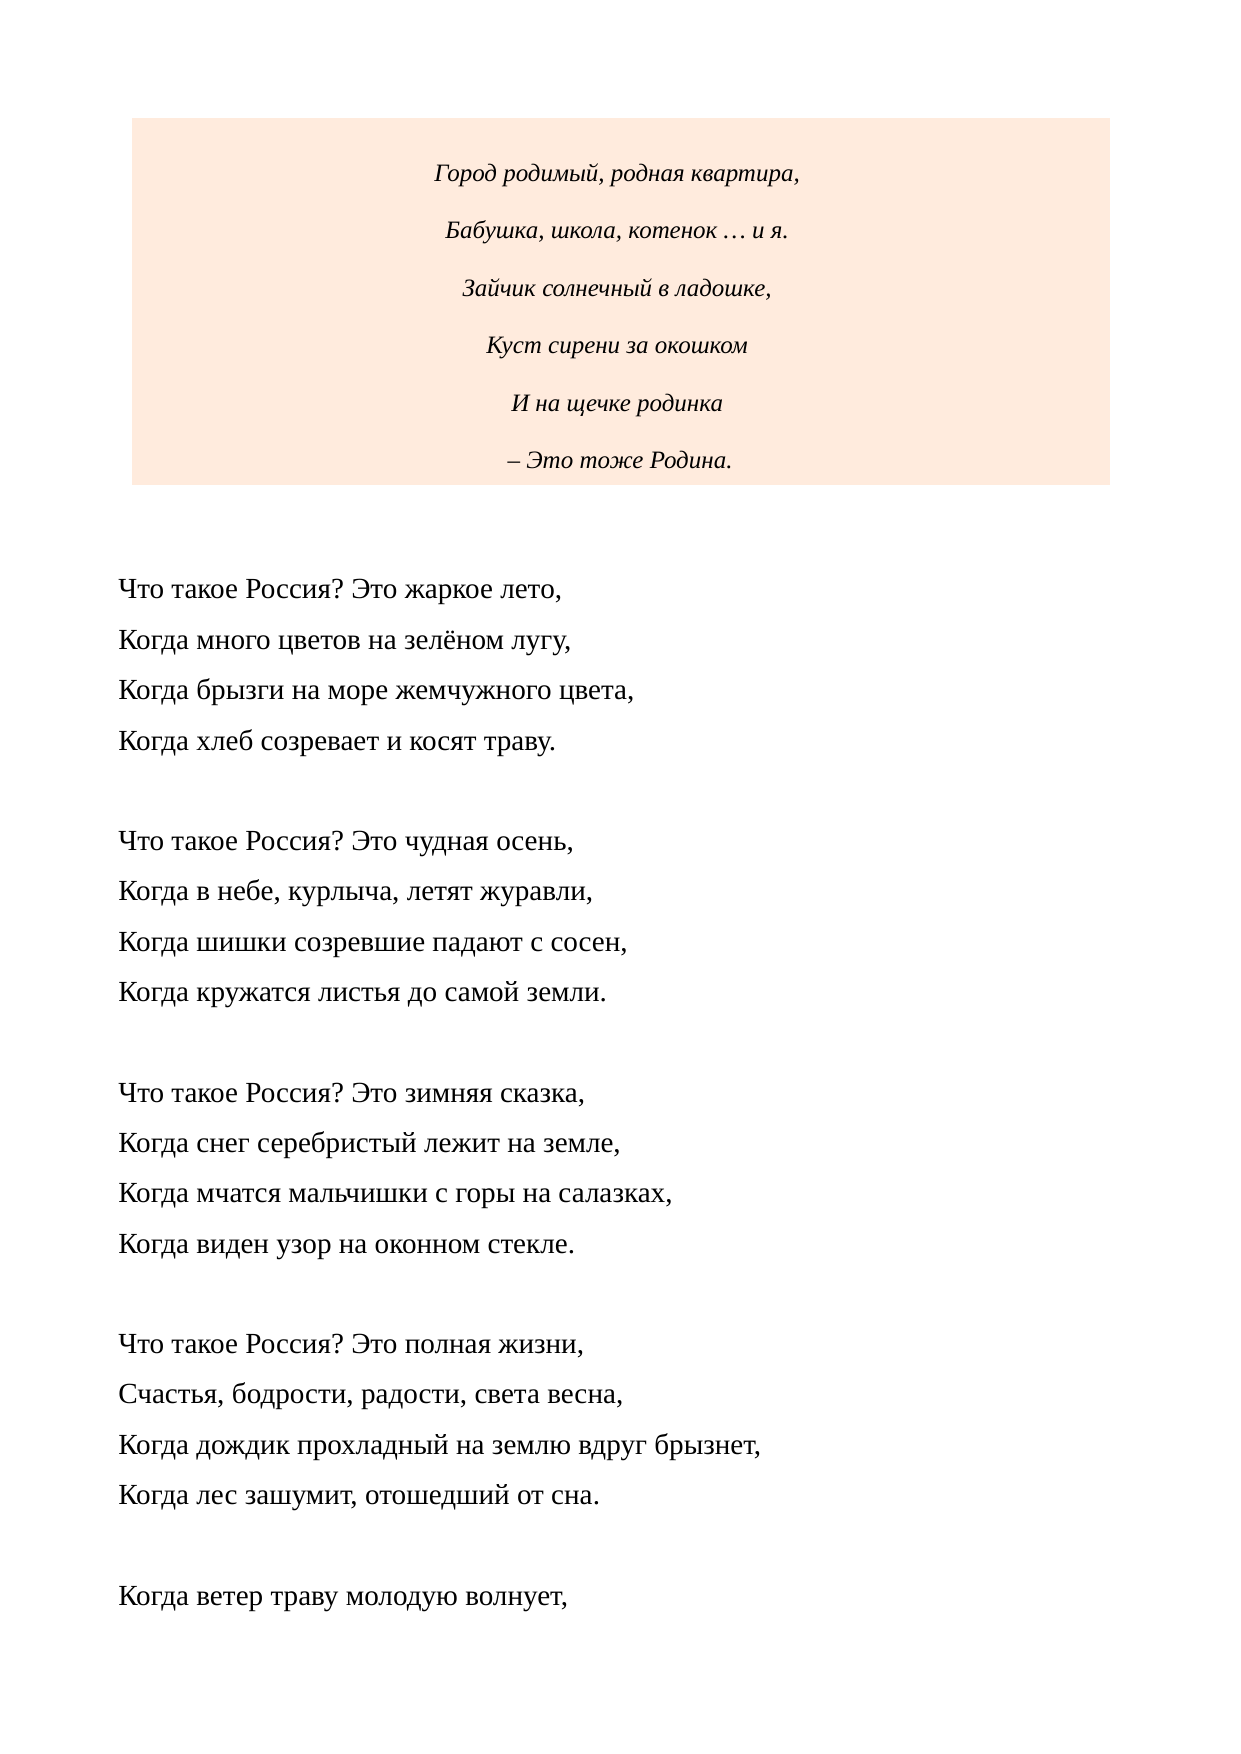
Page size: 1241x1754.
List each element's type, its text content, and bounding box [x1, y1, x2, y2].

table_header [1112, 118, 1123, 485]
table_header [119, 118, 130, 485]
text Когда ветер траву молодую волнует, [118, 1528, 1122, 1611]
text Что такое Россия? Это зимняя сказка, Когда снег серебристый лежит на земле, Когда мчатся мальчишки с горы на салазках, Когда виден узор на оконном стекле. [118, 1075, 1122, 1259]
text Что такое Россия? Это чудная осень, Когда в небе, курлыча, летят журавли, Когда шишки созревшие падают с сосен, Когда кружатся листья до самой земли. [118, 823, 1122, 1008]
text Что такое Россия? Это жаркое лето, Когда много цветов на зелёном лугу, Когда брызги на море жемчужного цвета, Когда хлеб созревает и косят траву. [118, 572, 1122, 756]
table_header [132, 118, 1110, 485]
text Что такое Россия? Это полная жизни, Счастья, бодрости, радости, света весна, Когда дождик прохладный на землю вдруг брызнет, [118, 1326, 1122, 1461]
table_header Город родимый, родная квартира, Бабушка, школа, котенок … и я. Зайчик солнечный в ладошке, Куст сирени за окошком И на щечке родинка – Это тоже Родина. [140, 126, 1102, 477]
text Когда лес зашумит, отошедший от сна. [118, 1477, 1122, 1511]
